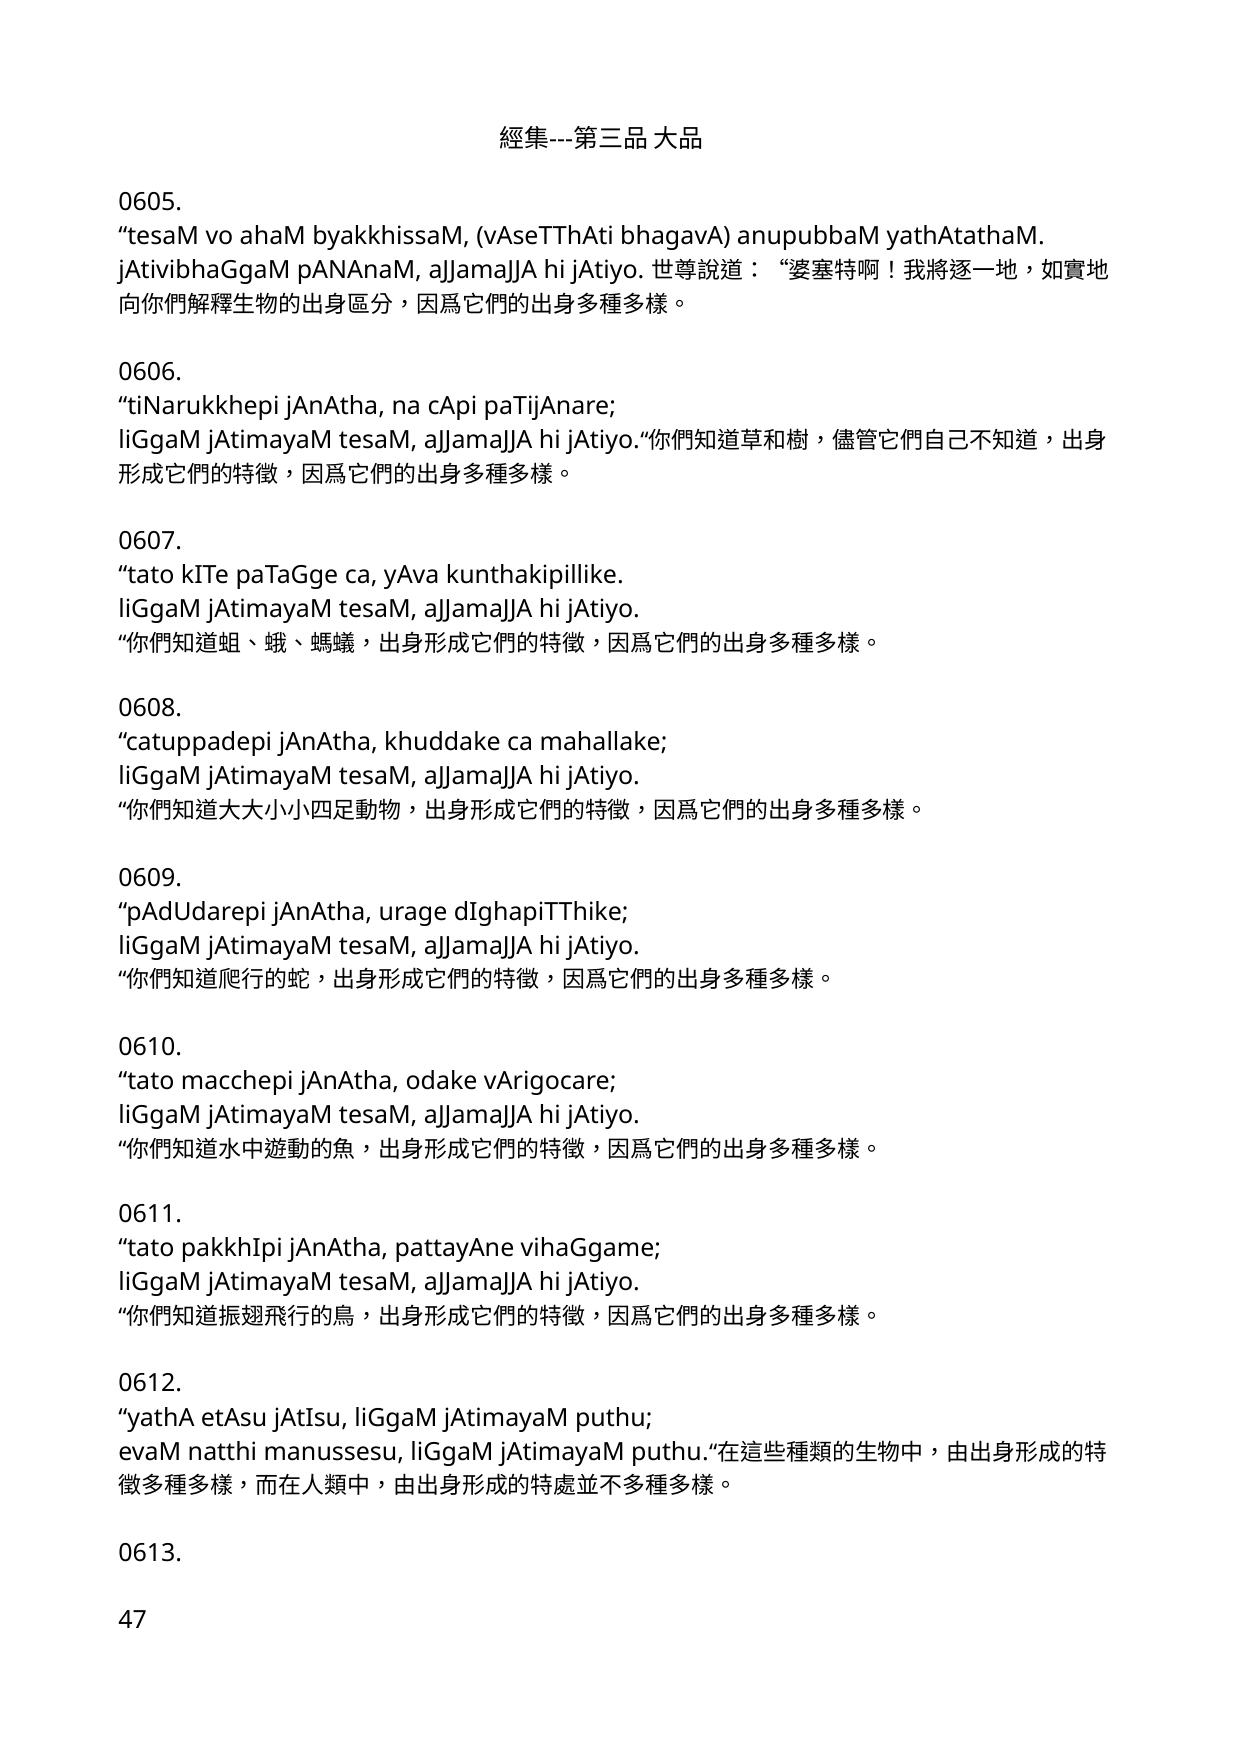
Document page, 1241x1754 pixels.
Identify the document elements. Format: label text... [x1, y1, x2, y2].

text “pAdUdarepi jAnAtha, urage dIghapiTThike; [118, 893, 1122, 927]
text “你們知道爬行的蛇，出身形成它們的特徵，因爲它們的出身多種多樣。 [118, 961, 1122, 995]
text “tesaM vo ahaM byakkhissaM, (vAseTThAti bhagavA) anupubbaM yathAtathaM. [118, 218, 1122, 252]
text liGgaM jAtimayaM tesaM, aJJamaJJA hi jAtiyo.“你們知道草和樹，儘管它們自己不知道，出身形成它們的特徵，因爲它們的出身多種多樣。 [118, 421, 1122, 489]
text liGgaM jAtimayaM tesaM, aJJamaJJA hi jAtiyo. [118, 1264, 1122, 1298]
text “tato kITe paTaGge ca, yAva kunthakipillike. [118, 557, 1122, 591]
text “你們知道蛆、蛾、螞蟻，出身形成它們的特徵，因爲它們的出身多種多樣。 [118, 625, 1122, 658]
text “tiNarukkhepi jAnAtha, na cApi paTijAnare; [118, 387, 1122, 421]
text liGgaM jAtimayaM tesaM, aJJamaJJA hi jAtiyo. [118, 1097, 1122, 1131]
text 0613. [118, 1534, 1122, 1569]
text “你們知道水中遊動的魚，出身形成它們的特徵，因爲它們的出身多種多樣。 [118, 1131, 1122, 1164]
text “你們知道振翅飛行的鳥，出身形成它們的特徵，因爲它們的出身多種多樣。 [118, 1298, 1122, 1331]
text “tato macchepi jAnAtha, odake vArigocare; [118, 1063, 1122, 1097]
text “你們知道大大小小四足動物，出身形成它們的特徵，因爲它們的出身多種多樣。 [118, 792, 1122, 825]
text jAtivibhaGgaM pANAnaM, aJJamaJJA hi jAtiyo. 世尊說道：“婆塞特啊！我將逐一地，如實地向你們解釋生物的出身區分，因爲它們的出身多種多樣。 [118, 252, 1122, 319]
text liGgaM jAtimayaM tesaM, aJJamaJJA hi jAtiyo. [118, 927, 1122, 961]
text 0609. [118, 859, 1122, 893]
text evaM natthi manussesu, liGgaM jAtimayaM puthu.“在這些種類的生物中，由出身形成的特徵多種多樣，而在人類中，由出身形成的特處並不多種多樣。 [118, 1433, 1122, 1501]
text “yathA etAsu jAtIsu, liGgaM jAtimayaM puthu; [118, 1399, 1122, 1433]
text 0607. [118, 523, 1122, 557]
text 0611. [118, 1196, 1122, 1229]
text 0608. [118, 689, 1122, 724]
text “catuppadepi jAnAtha, khuddake ca mahallake; [118, 724, 1122, 758]
text liGgaM jAtimayaM tesaM, aJJamaJJA hi jAtiyo. [118, 591, 1122, 625]
text 0610. [118, 1029, 1122, 1063]
text 0612. [118, 1365, 1122, 1399]
text 0605. [118, 184, 1122, 218]
text 0606. [118, 353, 1122, 387]
text liGgaM jAtimayaM tesaM, aJJamaJJA hi jAtiyo. [118, 758, 1122, 792]
text “tato pakkhIpi jAnAtha, pattayAne vihaGgame; [118, 1229, 1122, 1264]
